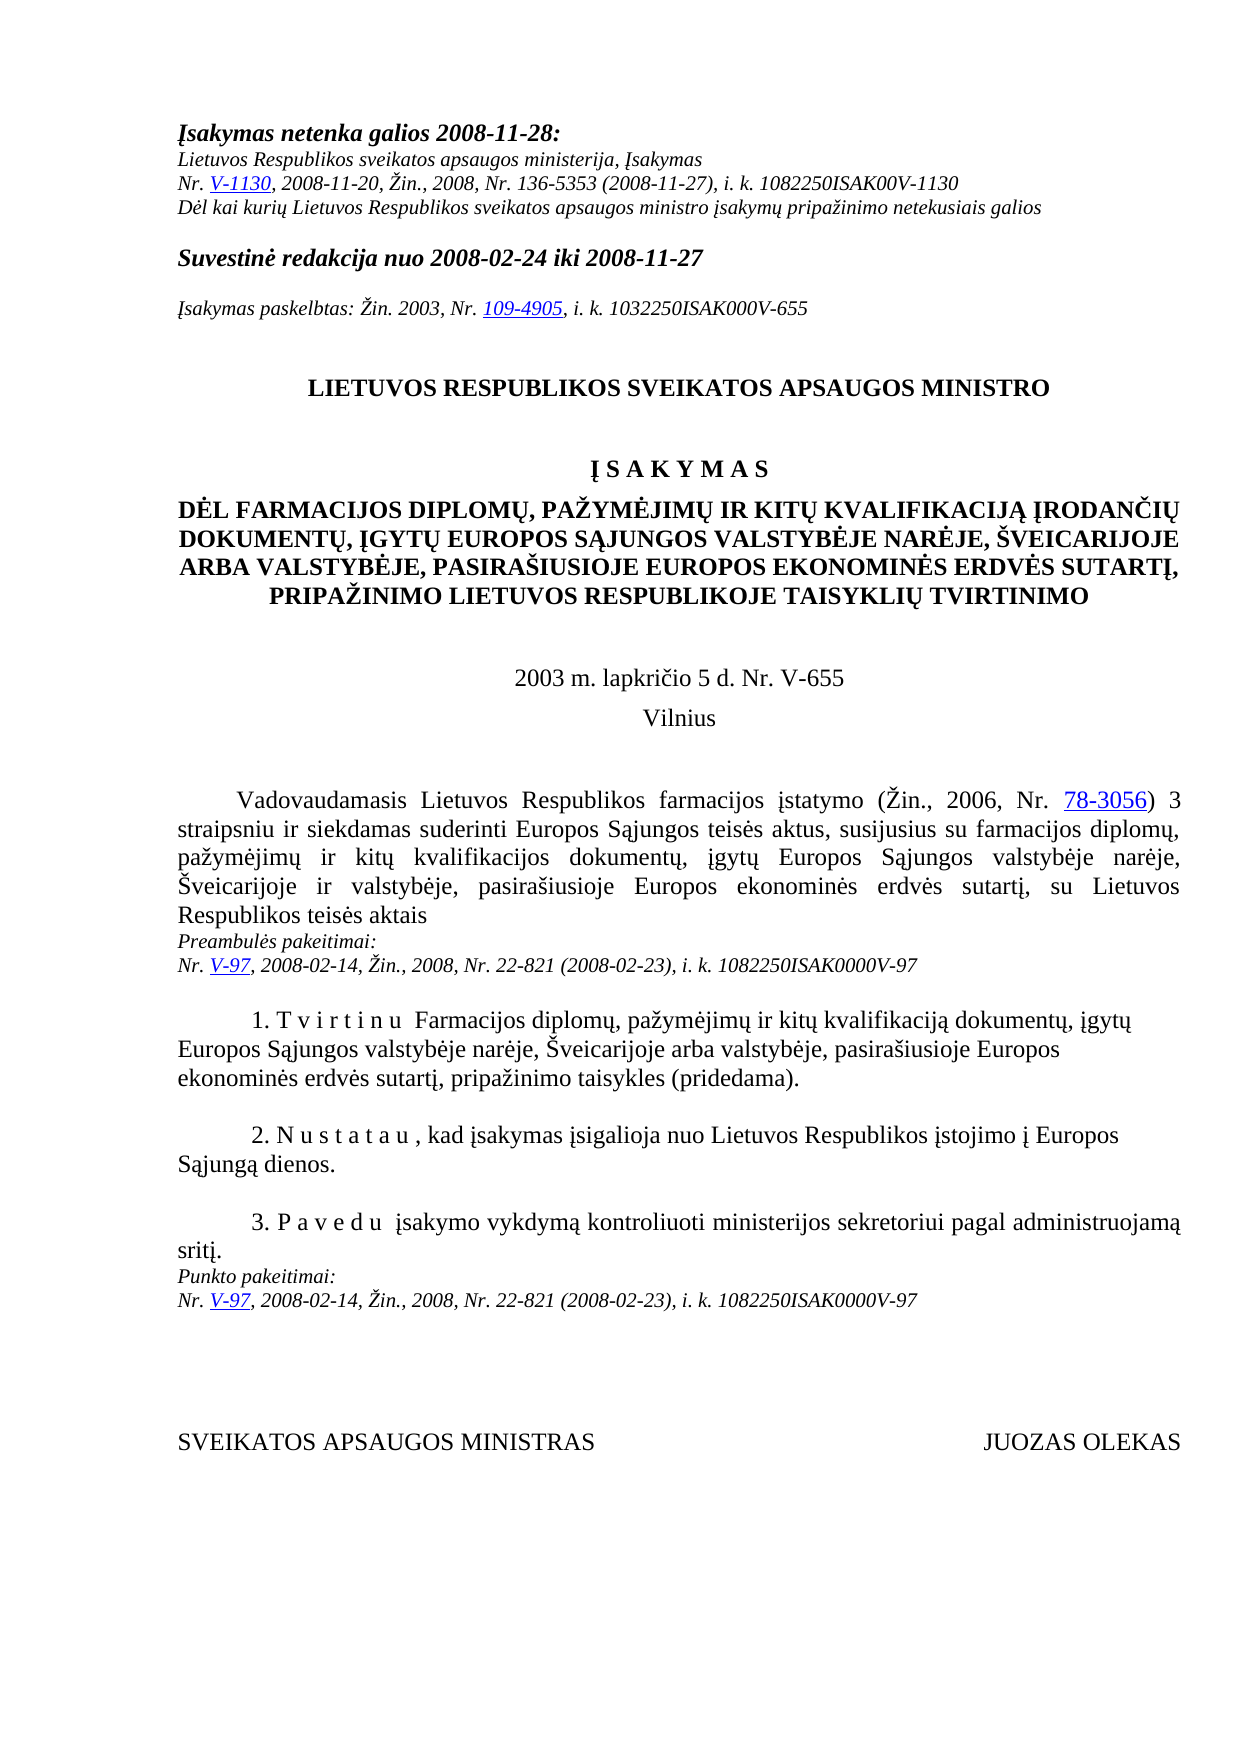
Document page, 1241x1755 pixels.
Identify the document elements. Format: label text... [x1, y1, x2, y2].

text Įsakymas paskelbtas: Žin. 2003, Nr. 109-4905, i. k. 1032250ISAK000V-655 [177, 296, 1181, 320]
text Vilnius [177, 703, 1181, 732]
text Įsakymas netenka galios 2008-11-28: [177, 118, 1181, 147]
text Preambulės pakeitimai: [177, 929, 1181, 953]
text Suvestinė redakcija nuo 2008-02-24 iki 2008-11-27 [177, 243, 1181, 272]
text Nr. V-1130, 2008-11-20, Žin., 2008, Nr. 136-5353 (2008-11-27), i. k. 1082250ISAK00V-1130 [177, 171, 1181, 195]
text 3. Pavedu įsakymo vykdymą kontroliuoti ministerijos sekretoriui pagal administruojamą sritį. [177, 1207, 1181, 1264]
text Nr. V-97, 2008-02-14, Žin., 2008, Nr. 22-821 (2008-02-23), i. k. 1082250ISAK0000V-97 [177, 953, 1181, 977]
text SVEIKATOS APSAUGOS MINISTRAS JUOZAS OLEKAS [177, 1427, 1181, 1456]
text Nr. V-97, 2008-02-14, Žin., 2008, Nr. 22-821 (2008-02-23), i. k. 1082250ISAK0000V-97 [177, 1288, 1181, 1312]
text Į S A K Y M A S [177, 454, 1181, 483]
text Vadovaudamasis Lietuvos Respublikos farmacijos įstatymo (Žin., 2006, Nr. 78-3056) 3 straipsniu ir siekdamas suderinti Europos Sąjungos teisės aktus, susijusius su farmacijos diplomų, pažymėjimų ir kitų kvalifikacijos dokumentų, įgytų Europos Sąjungos valstybėje narėje, Šveicarijoje ir valstybėje, pasirašiusioje Europos ekonominės erdvės sutartį, su Lietuvos Respublikos teisės aktais [177, 785, 1181, 929]
text LIETUVOS RESPUBLIKOS SVEIKATOS APSAUGOS MINISTRO [177, 373, 1181, 402]
text Punkto pakeitimai: [177, 1264, 1181, 1288]
text DĖL FARMACIJOS DIPLOMŲ, PAŽYMĖJIMŲ IR KITŲ KVALIFIKACIJĄ ĮRODANČIŲ DOKUMENTŲ, ĮGYTŲ EUROPOS SĄJUNGOS VALSTYBĖJE NARĖJE, ŠVEICARIJOJE ARBA VALSTYBĖJE, PASIRAŠIUSIOJE EUROPOS EKONOMINĖS ERDVĖS SUTARTĮ, PRIPAŽINIMO LIETUVOS RESPUBLIKOJE TAISYKLIŲ TVIRTINIMO [177, 495, 1181, 610]
text Lietuvos Respublikos sveikatos apsaugos ministerija, Įsakymas [177, 147, 1181, 171]
text 2. Nustatau, kad įsakymas įsigalioja nuo Lietuvos Respublikos įstojimo į Europos Sąjungą dienos. [177, 1121, 1181, 1178]
text 1. Tvirtinu Farmacijos diplomų, pažymėjimų ir kitų kvalifikaciją dokumentų, įgytų Europos Sąjungos valstybėje narėje, Šveicarijoje arba valstybėje, pasirašiusioje Europos ekonominės erdvės sutartį, pripažinimo taisykles (pridedama). [177, 1006, 1181, 1092]
text 2003 m. lapkričio 5 d. Nr. V-655 [177, 663, 1181, 691]
text Dėl kai kurių Lietuvos Respublikos sveikatos apsaugos ministro įsakymų pripažinimo netekusiais galios [177, 195, 1181, 219]
